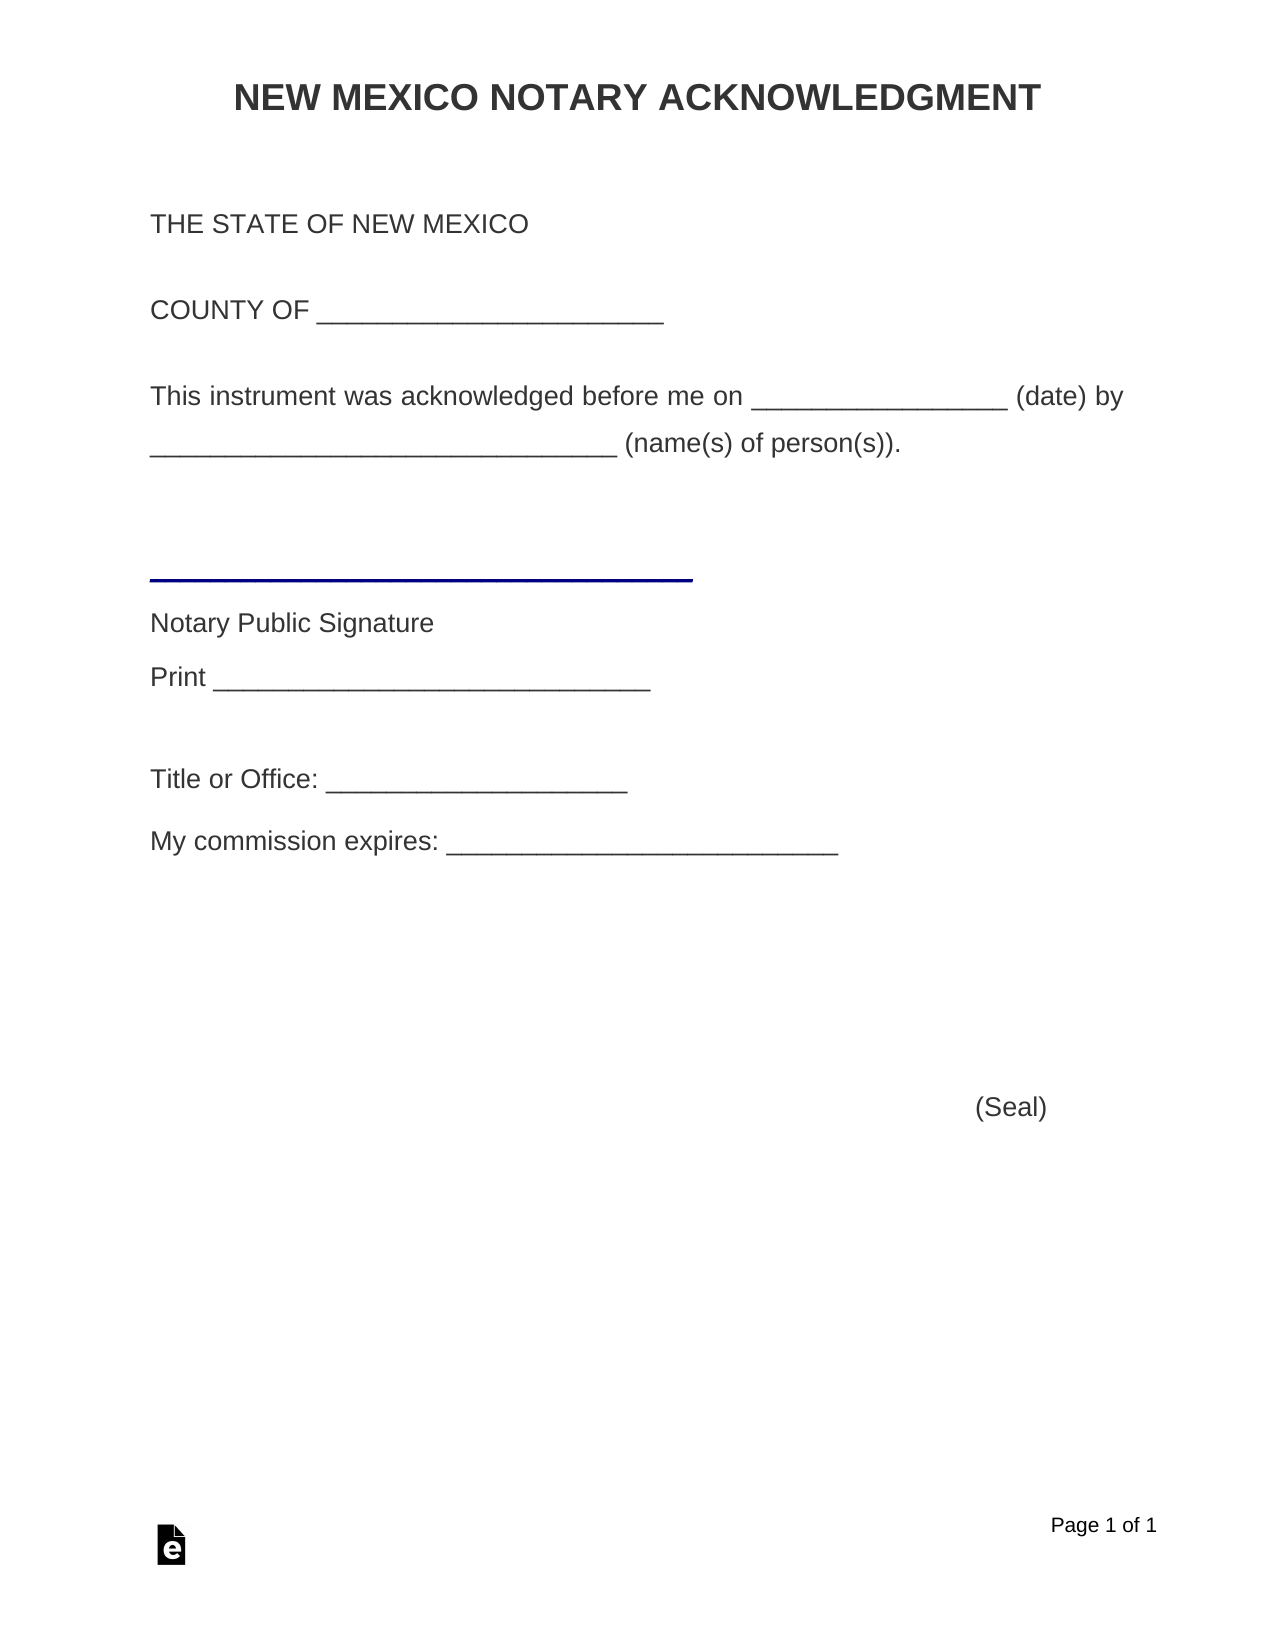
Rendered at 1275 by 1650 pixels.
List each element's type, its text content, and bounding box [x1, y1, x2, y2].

text THE STATE OF NEW MEXICO [150, 208, 1125, 239]
text Title or Office: ____________________ [150, 763, 1125, 794]
text My commission expires: __________________________ [150, 825, 1125, 857]
text This instrument was acknowledged before me on _________________ (date) by _______________________________ (name(s) of person(s)). [150, 380, 1125, 458]
text NEW MEXICO NOTARY ACKNOWLEDGMENT [150, 75, 1125, 118]
text (Seal) [975, 1091, 1125, 1122]
text Print _____________________________ [150, 661, 1125, 692]
text COUNTY OF _______________________ [150, 294, 1125, 325]
text Notary Public Signature [150, 607, 1125, 638]
text ____________________________________ [150, 552, 1125, 583]
